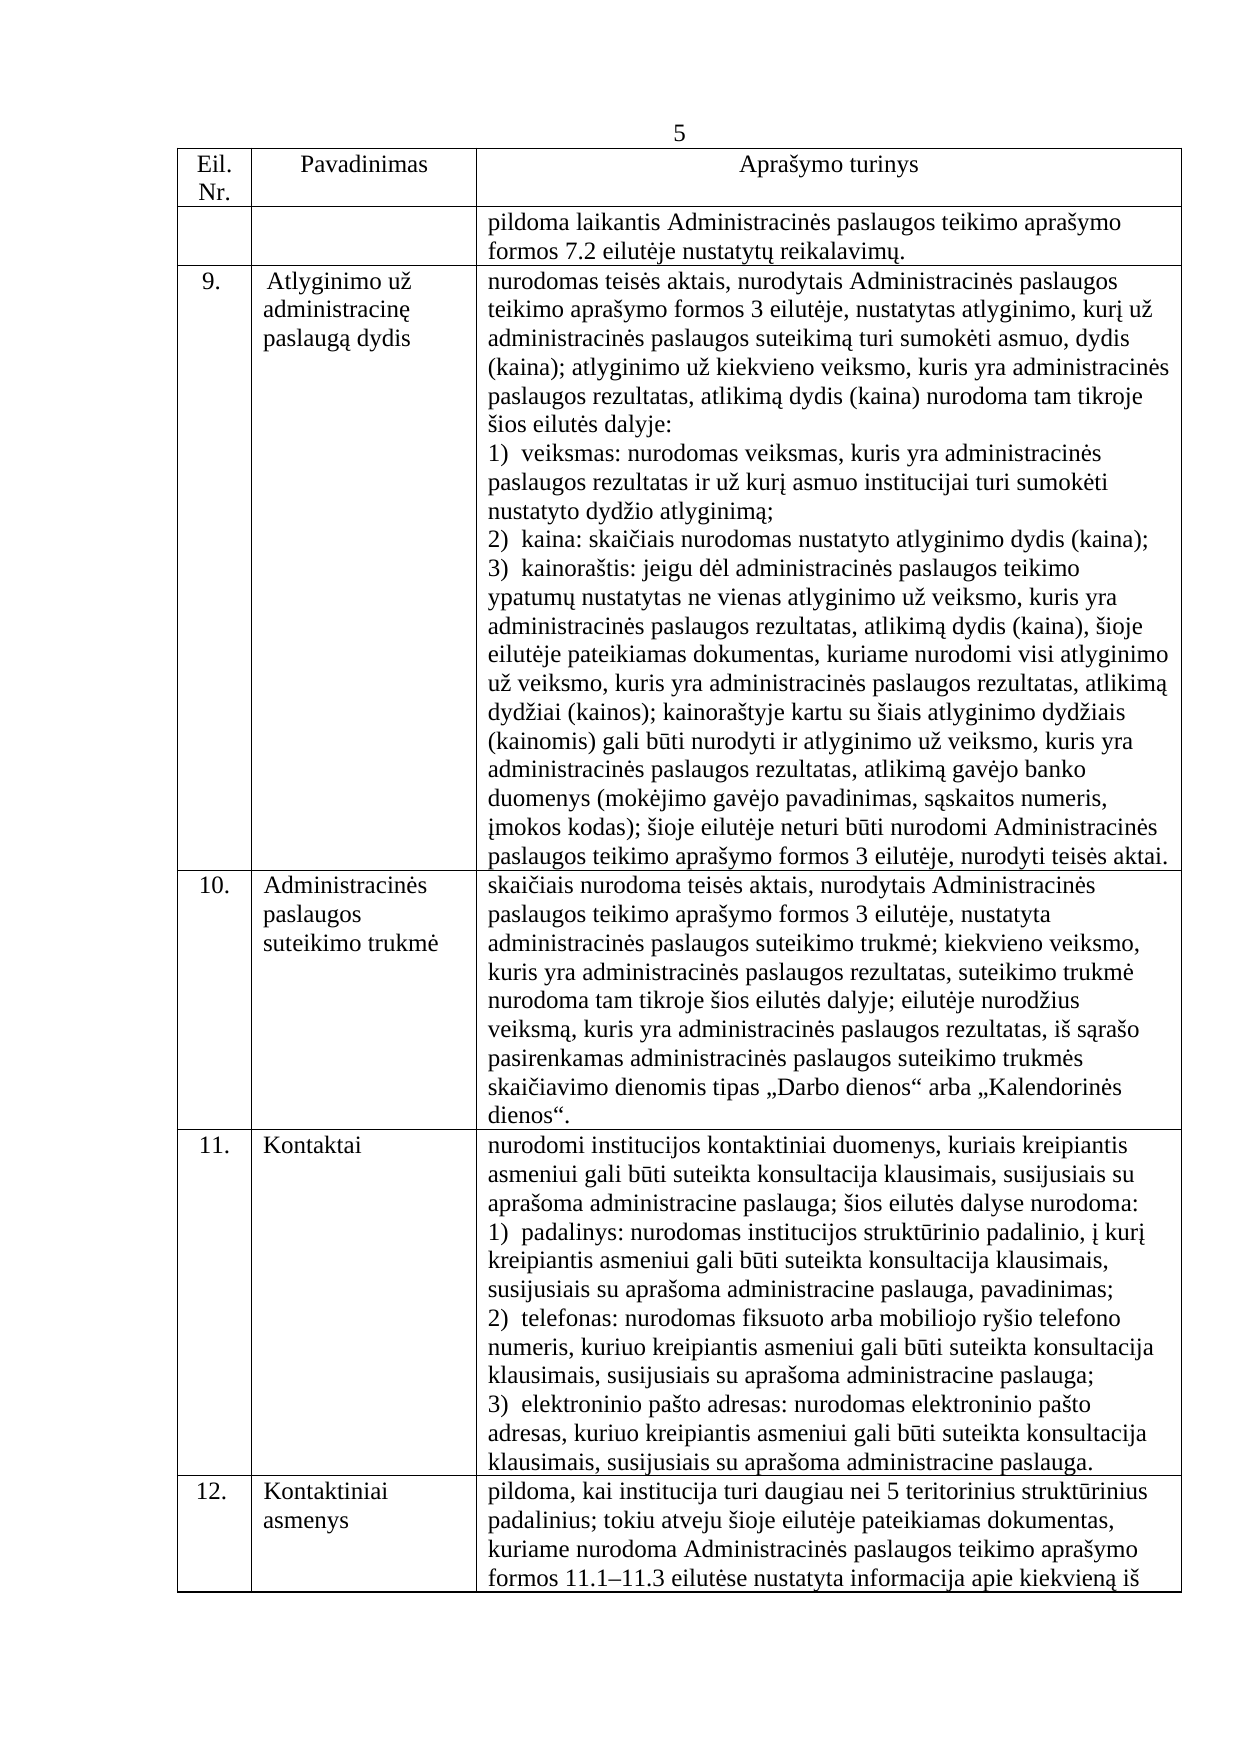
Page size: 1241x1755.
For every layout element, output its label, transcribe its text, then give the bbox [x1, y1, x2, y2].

table_cell [178, 207, 251, 265]
table_cell pildoma laikantis Administracinės paslaugos teikimo aprašymo formos 7.2 eilutėje nustatytų reikalavimų. [477, 207, 1181, 265]
table_header Pavadinimas [252, 149, 476, 206]
table_cell Administracinės paslaugos suteikimo trukmė [252, 871, 476, 1129]
table_cell pildoma, kai institucija turi daugiau nei 5 teritorinius struktūrinius padalinius; tokiu atveju šioje eilutėje pateikiamas dokumentas, kuriame nurodoma Administracinės paslaugos teikimo aprašymo formos 11.1–11.3 eilutėse nustatyta informacija apie kiekvieną iš [477, 1476, 1181, 1591]
table_cell nurodomas teisės aktais, nurodytais Administracinės paslaugos teikimo aprašymo formos 3 eilutėje, nustatytas atlyginimo, kurį už administracinės paslaugos suteikimą turi sumokėti asmuo, dydis (kaina); atlyginimo už kiekvieno veiksmo, kuris yra administracinės paslaugos rezultatas, atlikimą dydis (kaina) nurodoma tam tikroje šios eilutės dalyje: 1) veiksmas: nurodomas veiksmas, kuris yra administracinės paslaugos rezultatas ir už kurį asmuo institucijai turi sumokėti nustatyto dydžio atlyginimą; 2) kaina: skaičiais nurodomas nustatyto atlyginimo dydis (kaina); 3) kainoraštis: jeigu dėl administracinės paslaugos teikimo ypatumų nustatytas ne vienas atlyginimo už veiksmo, kuris yra administracinės paslaugos rezultatas, atlikimą dydis (kaina), šioje eilutėje pateikiamas dokumentas, kuriame nurodomi visi atlyginimo už veiksmo, kuris yra administracinės paslaugos rezultatas, atlikimą dydžiai (kainos); kainoraštyje kartu su šiais atlyginimo dydžiais (kainomis) gali būti nurodyti ir atlyginimo už veiksmo, kuris yra administracinės paslaugos rezultatas, atlikimą gavėjo banko duomenys (mokėjimo gavėjo pavadinimas, sąskaitos numeris, įmokos kodas); šioje eilutėje neturi būti nurodomi Administracinės paslaugos teikimo aprašymo formos 3 eilutėje, nurodyti teisės aktai. [477, 266, 1181, 869]
table_cell 9. [178, 266, 251, 869]
table_cell nurodomi institucijos kontaktiniai duomenys, kuriais kreipiantis asmeniui gali būti suteikta konsultacija klausimais, susijusiais su aprašoma administracine paslauga; šios eilutės dalyse nurodoma: 1) padalinys: nurodomas institucijos struktūrinio padalinio, į kurį kreipiantis asmeniui gali būti suteikta konsultacija klausimais, susijusiais su aprašoma administracine paslauga, pavadinimas; 2) telefonas: nurodomas fiksuoto arba mobiliojo ryšio telefono numeris, kuriuo kreipiantis asmeniui gali būti suteikta konsultacija klausimais, susijusiais su aprašoma administracine paslauga; 3) elektroninio pašto adresas: nurodomas elektroninio pašto adresas, kuriuo kreipiantis asmeniui gali būti suteikta konsultacija klausimais, susijusiais su aprašoma administracine paslauga. [477, 1130, 1181, 1475]
table_cell 10. [178, 871, 251, 1129]
table_cell Atlyginimo už administracinę paslaugą dydis [252, 266, 476, 869]
table_cell 12. [178, 1476, 251, 1591]
table_cell skaičiais nurodoma teisės aktais, nurodytais Administracinės paslaugos teikimo aprašymo formos 3 eilutėje, nustatyta administracinės paslaugos suteikimo trukmė; kiekvieno veiksmo, kuris yra administracinės paslaugos rezultatas, suteikimo trukmė nurodoma tam tikroje šios eilutės dalyje; eilutėje nurodžius veiksmą, kuris yra administracinės paslaugos rezultatas, iš sąrašo pasirenkamas administracinės paslaugos suteikimo trukmės skaičiavimo dienomis tipas „Darbo dienos“ arba „Kalendorinės dienos“. [477, 871, 1181, 1129]
table_header Aprašymo turinys [477, 149, 1181, 206]
table_cell Kontaktiniai asmenys [252, 1476, 476, 1591]
table_cell [252, 207, 476, 265]
table_header Eil. Nr. [178, 149, 251, 206]
table_cell Kontaktai [252, 1130, 476, 1475]
table_cell 11. [178, 1130, 251, 1475]
